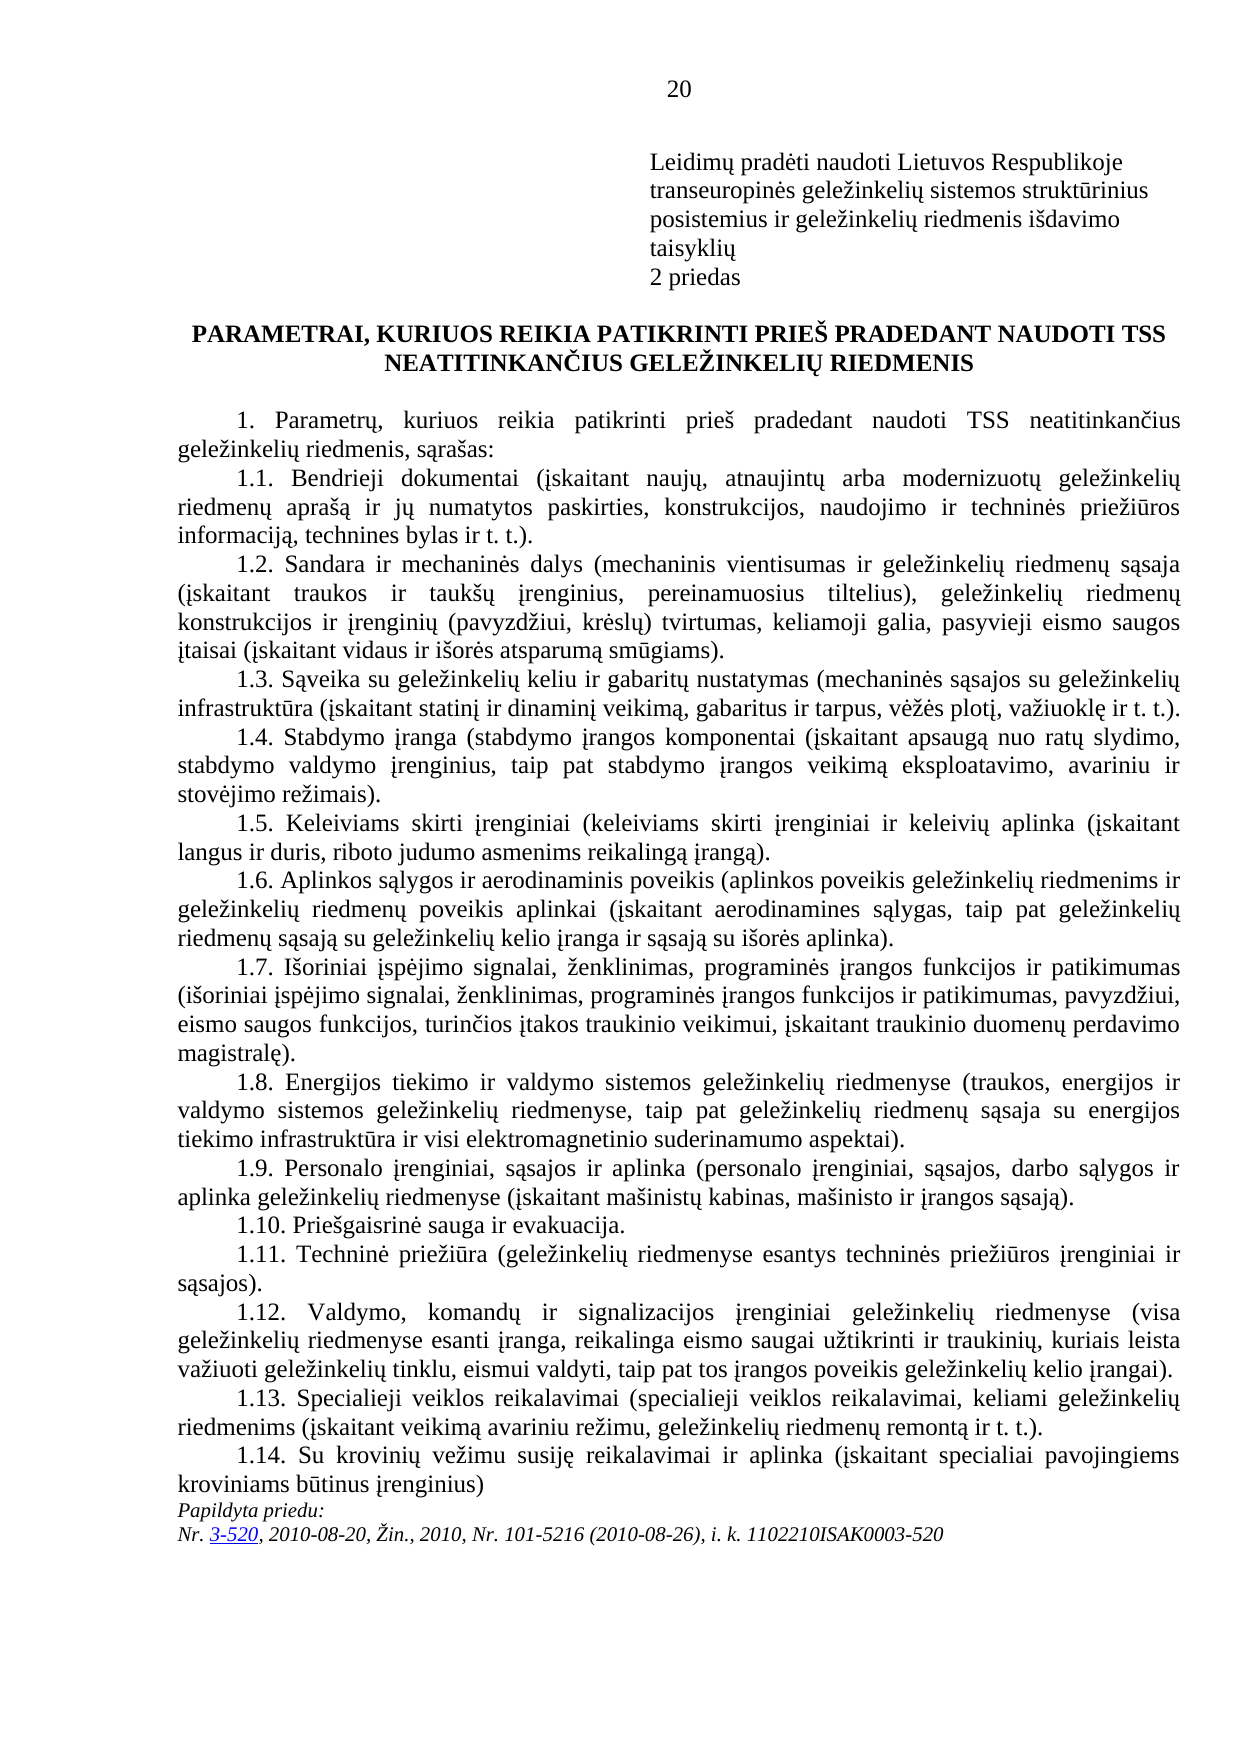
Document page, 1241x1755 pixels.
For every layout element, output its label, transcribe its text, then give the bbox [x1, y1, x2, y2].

text 1.1. Bendrieji dokumentai (įskaitant naujų, atnaujintų arba modernizuotų geležinkelių riedmenų aprašą ir jų numatytos paskirties, konstrukcijos, naudojimo ir techninės priežiūros informaciją, technines bylas ir t. t.). [177, 463, 1181, 549]
text 1. Parametrų, kuriuos reikia patikrinti prieš pradedant naudoti TSS neatitinkančius geležinkelių riedmenis, sąrašas: [177, 406, 1181, 463]
text Nr. 3-520, 2010-08-20, Žin., 2010, Nr. 101-5216 (2010-08-26), i. k. 1102210ISAK0003-520 [177, 1522, 1181, 1546]
text 1.10. Priešgaisrinė sauga ir evakuacija. [177, 1211, 1181, 1239]
text 1.12. Valdymo, komandų ir signalizacijos įrenginiai geležinkelių riedmenyse (visa geležinkelių riedmenyse esanti įranga, reikalinga eismo saugai užtikrinti ir traukinių, kuriais leista važiuoti geležinkelių tinklu, eismui valdyti, taip pat tos įrangos poveikis geležinkelių kelio įrangai). [177, 1297, 1181, 1383]
text 1.11. Techninė priežiūra (geležinkelių riedmenyse esantys techninės priežiūros įrenginiai ir sąsajos). [177, 1239, 1181, 1297]
text 1.3. Sąveika su geležinkelių keliu ir gabaritų nustatymas (mechaninės sąsajos su geležinkelių infrastruktūra (įskaitant statinį ir dinaminį veikimą, gabaritus ir tarpus, vėžės plotį, važiuoklę ir t. t.). [177, 664, 1181, 722]
text Papildyta priedu: [177, 1498, 1181, 1522]
text 1.2. Sandara ir mechaninės dalys (mechaninis vientisumas ir geležinkelių riedmenų sąsaja (įskaitant traukos ir taukšų įrenginius, pereinamuosius tiltelius), geležinkelių riedmenų konstrukcijos ir įrenginių (pavyzdžiui, krėslų) tvirtumas, keliamoji galia, pasyvieji eismo saugos įtaisai (įskaitant vidaus ir išorės atsparumą smūgiams). [177, 549, 1181, 664]
text 1.14. Su krovinių vežimu susiję reikalavimai ir aplinka (įskaitant specialiai pavojingiems kroviniams būtinus įrenginius) [177, 1441, 1181, 1498]
text Leidimų pradėti naudoti Lietuvos Respublikoje transeuropinės geležinkelių sistemos struktūrinius posistemius ir geležinkelių riedmenis išdavimo taisyklių [649, 147, 1181, 262]
text 1.7. Išoriniai įspėjimo signalai, ženklinimas, programinės įrangos funkcijos ir patikimumas (išoriniai įspėjimo signalai, ženklinimas, programinės įrangos funkcijos ir patikimumas, pavyzdžiui, eismo saugos funkcijos, turinčios įtakos traukinio veikimui, įskaitant traukinio duomenų perdavimo magistralę). [177, 952, 1181, 1067]
text 1.5. Keleiviams skirti įrenginiai (keleiviams skirti įrenginiai ir keleivių aplinka (įskaitant langus ir duris, riboto judumo asmenims reikalingą įrangą). [177, 808, 1181, 866]
text 1.9. Personalo įrenginiai, sąsajos ir aplinka (personalo įrenginiai, sąsajos, darbo sąlygos ir aplinka geležinkelių riedmenyse (įskaitant mašinistų kabinas, mašinisto ir įrangos sąsają). [177, 1153, 1181, 1211]
text PARAMETRAI, KURIUOS REIKIA PATIKRINTI PRIEŠ PRADEDANT NAUDOTI TSS NEATITINKANČIUS GELEŽINKELIŲ RIEDMENIS [177, 319, 1181, 377]
text 2 priedas [649, 262, 1181, 291]
text 1.13. Specialieji veiklos reikalavimai (specialieji veiklos reikalavimai, keliami geležinkelių riedmenims (įskaitant veikimą avariniu režimu, geležinkelių riedmenų remontą ir t. t.). [177, 1383, 1181, 1441]
text 1.4. Stabdymo įranga (stabdymo įrangos komponentai (įskaitant apsaugą nuo ratų slydimo, stabdymo valdymo įrenginius, taip pat stabdymo įrangos veikimą eksploatavimo, avariniu ir stovėjimo režimais). [177, 722, 1181, 808]
text 1.8. Energijos tiekimo ir valdymo sistemos geležinkelių riedmenyse (traukos, energijos ir valdymo sistemos geležinkelių riedmenyse, taip pat geležinkelių riedmenų sąsaja su energijos tiekimo infrastruktūra ir visi elektromagnetinio suderinamumo aspektai). [177, 1067, 1181, 1153]
text 1.6. Aplinkos sąlygos ir aerodinaminis poveikis (aplinkos poveikis geležinkelių riedmenims ir geležinkelių riedmenų poveikis aplinkai (įskaitant aerodinamines sąlygas, taip pat geležinkelių riedmenų sąsają su geležinkelių kelio įranga ir sąsają su išorės aplinka). [177, 866, 1181, 952]
